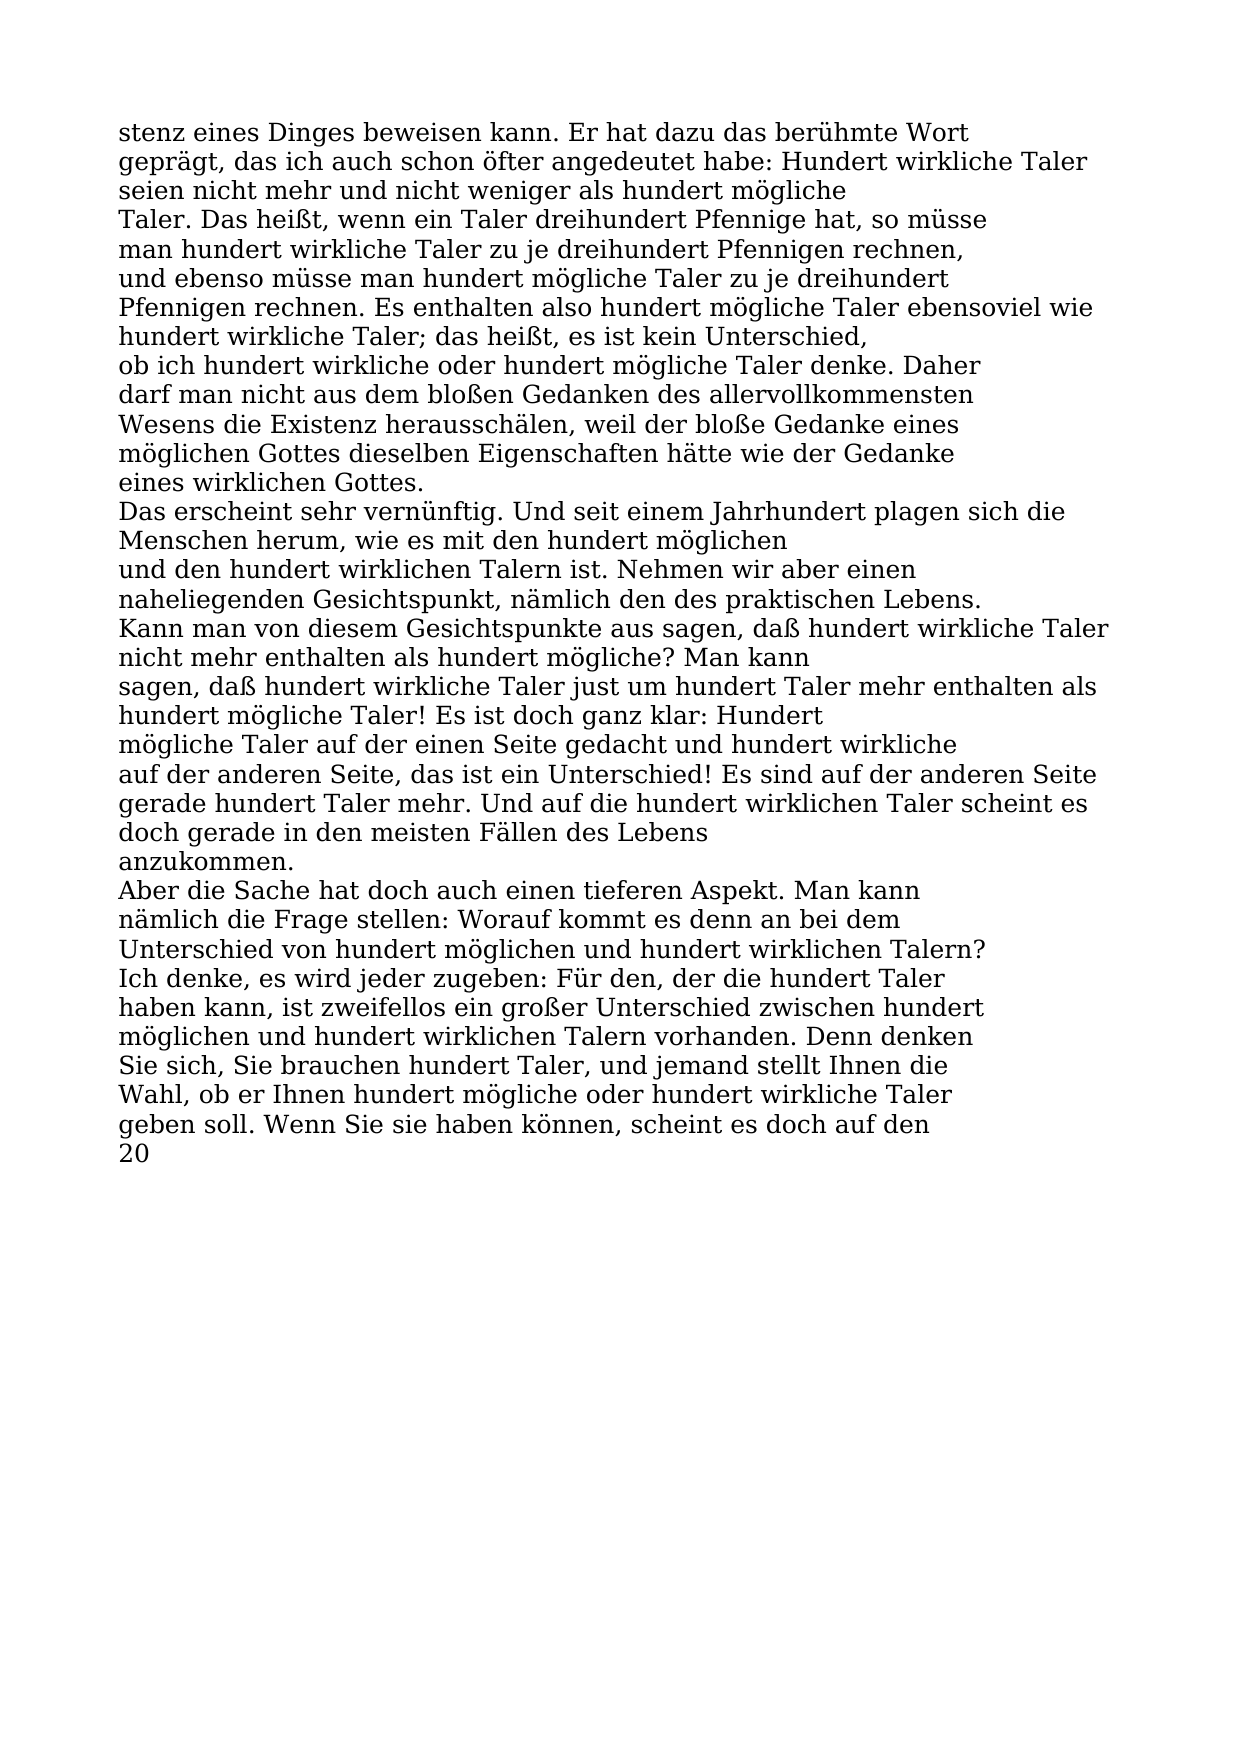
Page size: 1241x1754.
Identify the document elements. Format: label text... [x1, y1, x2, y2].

text anzukommen. [118, 847, 1122, 876]
text Das erscheint sehr vernünftig. Und seit einem Jahrhundert plagen sich die Menschen herum, wie es mit den hundert möglichen [118, 497, 1122, 556]
text haben kann, ist zweifellos ein großer Unterschied zwischen hundert [118, 993, 1122, 1022]
text Ich denke, es wird jeder zugeben: Für den, der die hundert Taler [118, 964, 1122, 993]
text naheliegenden Gesichtspunkt, nämlich den des praktischen Lebens. [118, 585, 1122, 614]
text nämlich die Frage stellen: Worauf kommt es denn an bei dem [118, 906, 1122, 935]
text Aber die Sache hat doch auch einen tieferen Aspekt. Man kann [118, 876, 1122, 906]
text ob ich hundert wirkliche oder hundert mögliche Taler denke. Daher [118, 351, 1122, 381]
text Sie sich, Sie brauchen hundert Taler, und jemand stellt Ihnen die [118, 1051, 1122, 1081]
text Kann man von diesem Gesichtspunkte aus sagen, daß hundert wirkliche Taler nicht mehr enthalten als hundert mögliche? Man kann [118, 614, 1122, 672]
text auf der anderen Seite, das ist ein Unterschied! Es sind auf der anderen Seite gerade hundert Taler mehr. Und auf die hundert wirklichen Taler scheint es doch gerade in den meisten Fällen des Lebens [118, 760, 1122, 847]
text Wesens die Existenz herausschälen, weil der bloße Gedanke eines [118, 410, 1122, 439]
text möglichen und hundert wirklichen Talern vorhanden. Denn denken [118, 1022, 1122, 1051]
text geprägt, das ich auch schon öfter angedeutet habe: Hundert wirkliche Taler seien nicht mehr und nicht weniger als hundert mögliche [118, 147, 1122, 206]
text mögliche Taler auf der einen Seite gedacht und hundert wirkliche [118, 731, 1122, 760]
text und ebenso müsse man hundert mögliche Taler zu je dreihundert [118, 264, 1122, 293]
text möglichen Gottes dieselben Eigenschaften hätte wie der Gedanke [118, 439, 1122, 468]
text und den hundert wirklichen Talern ist. Nehmen wir aber einen [118, 556, 1122, 585]
text Unterschied von hundert möglichen und hundert wirklichen Talern? [118, 935, 1122, 964]
text darf man nicht aus dem bloßen Gedanken des allervollkommensten [118, 381, 1122, 410]
text Pfennigen rechnen. Es enthalten also hundert mögliche Taler ebensoviel wie hundert wirkliche Taler; das heißt, es ist kein Unterschied, [118, 293, 1122, 351]
text geben soll. Wenn Sie sie haben können, scheint es doch auf den [118, 1110, 1122, 1139]
text Wahl, ob er Ihnen hundert mögliche oder hundert wirkliche Taler [118, 1081, 1122, 1110]
text stenz eines Dinges beweisen kann. Er hat dazu das berühmte Wort [118, 118, 1122, 147]
text eines wirklichen Gottes. [118, 468, 1122, 497]
text 20 [118, 1139, 1122, 1168]
text sagen, daß hundert wirkliche Taler just um hundert Taler mehr enthalten als hundert mögliche Taler! Es ist doch ganz klar: Hundert [118, 672, 1122, 731]
text Taler. Das heißt, wenn ein Taler dreihundert Pfennige hat, so müsse [118, 206, 1122, 235]
text man hundert wirkliche Taler zu je dreihundert Pfennigen rechnen, [118, 235, 1122, 264]
